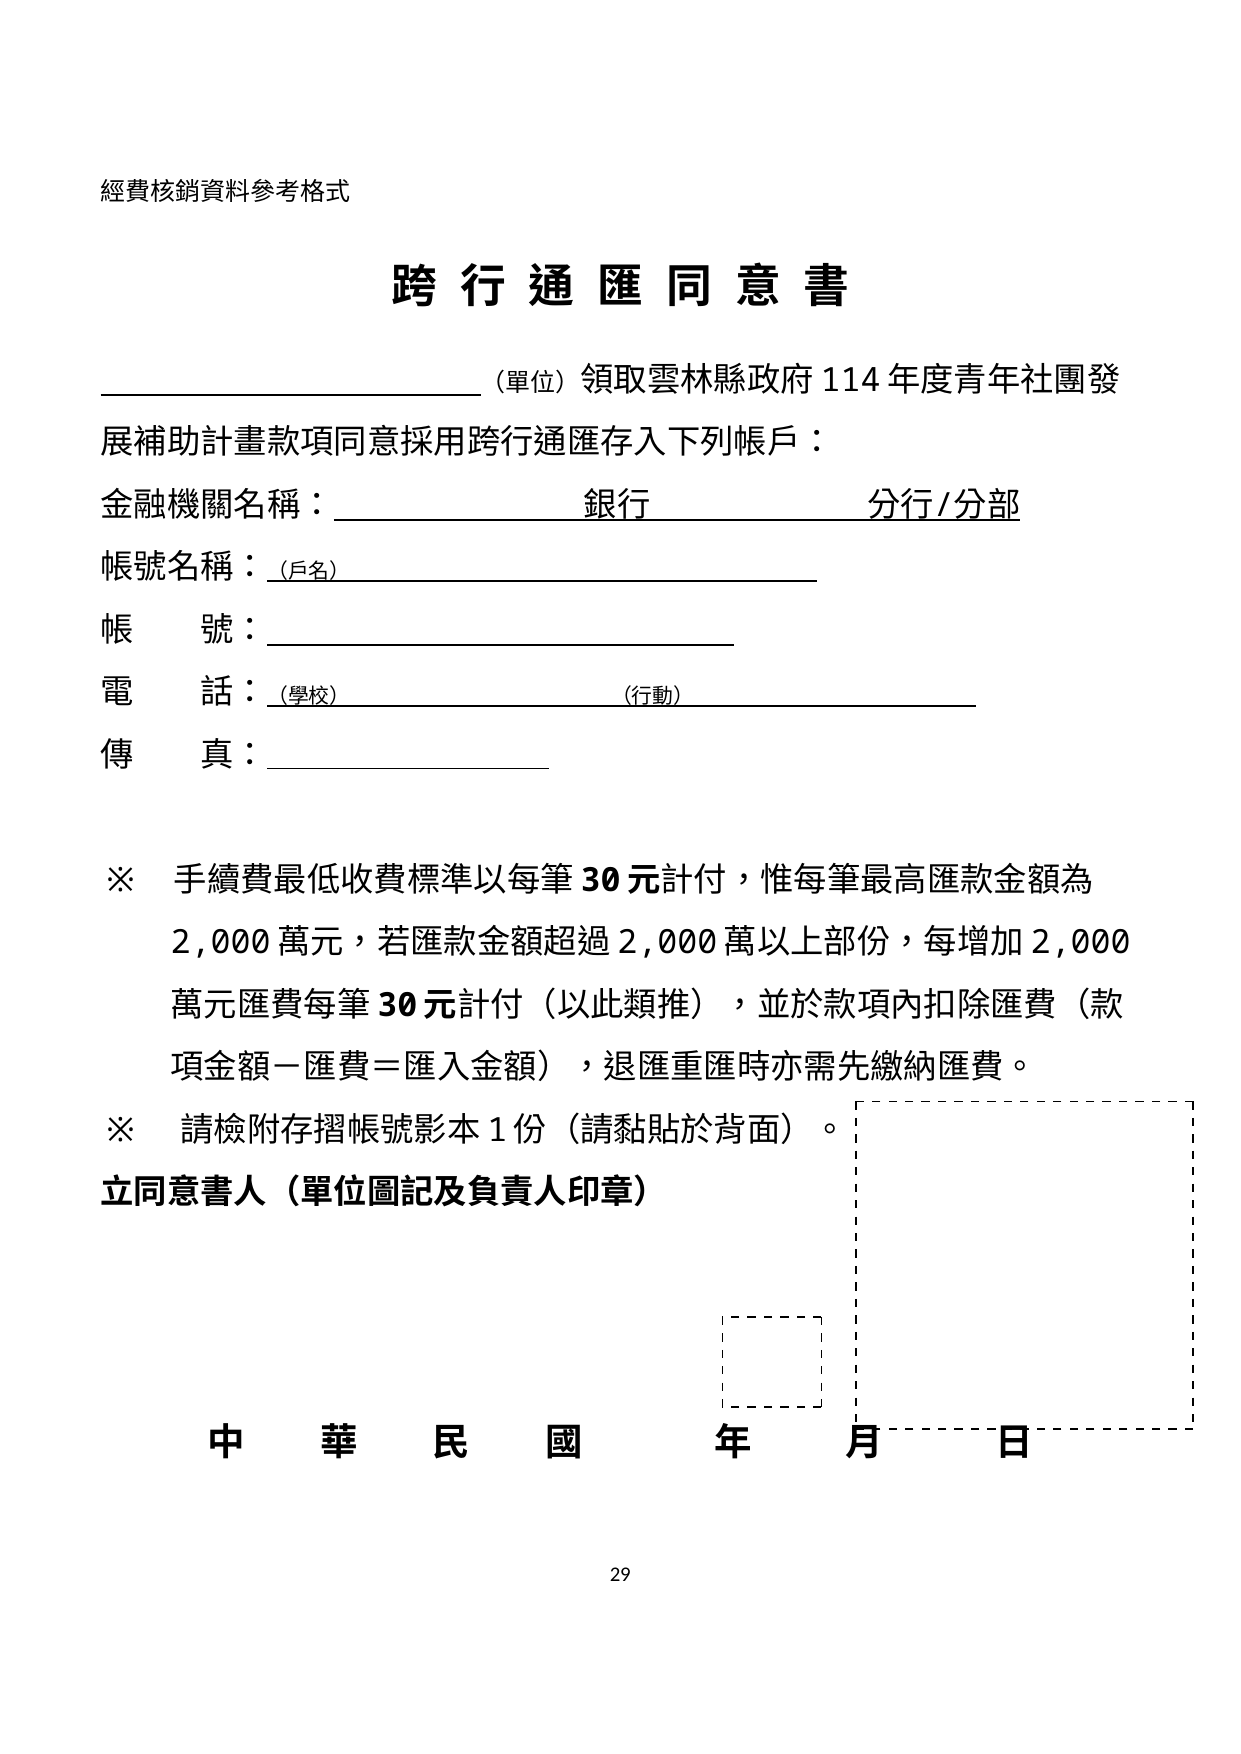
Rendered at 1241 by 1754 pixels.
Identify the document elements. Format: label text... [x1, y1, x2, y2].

text 跨 行 通 匯 同 意 書 [100, 210, 1140, 335]
text 傳 真： [100, 710, 1140, 772]
text 立同意書人（單位圖記及負責人印章） [100, 1147, 1140, 1210]
text （單位）領取雲林縣政府114年度青年社團發展補助計畫款項同意採用跨行通匯存入下列帳戶： [100, 335, 1140, 460]
text 金融機關名稱： 銀行 分行/分部 [100, 460, 1140, 522]
text 中 華 民 國 年 月 日 [100, 1397, 1140, 1460]
text ※ 手續費最低收費標準以每筆30元計付，惟每筆最高匯款金額為2,000萬元，若匯款金額超過2,000萬以上部份，每增加2,000萬元匯費每筆30元計付（以此類推），並於款項內扣除匯費（款項金額－匯費＝匯入金額），退匯重匯時亦需先繳納匯費。 [100, 835, 1140, 1085]
text ※ 請檢附存摺帳號影本1份（請黏貼於背面）。 [100, 1085, 1140, 1147]
text 電 話：（學校） （行動） [100, 647, 1140, 710]
text 經費核銷資料參考格式 [100, 164, 1140, 210]
text 帳號名稱：（戶名） [100, 522, 1140, 585]
text 帳 號： [100, 585, 1140, 647]
